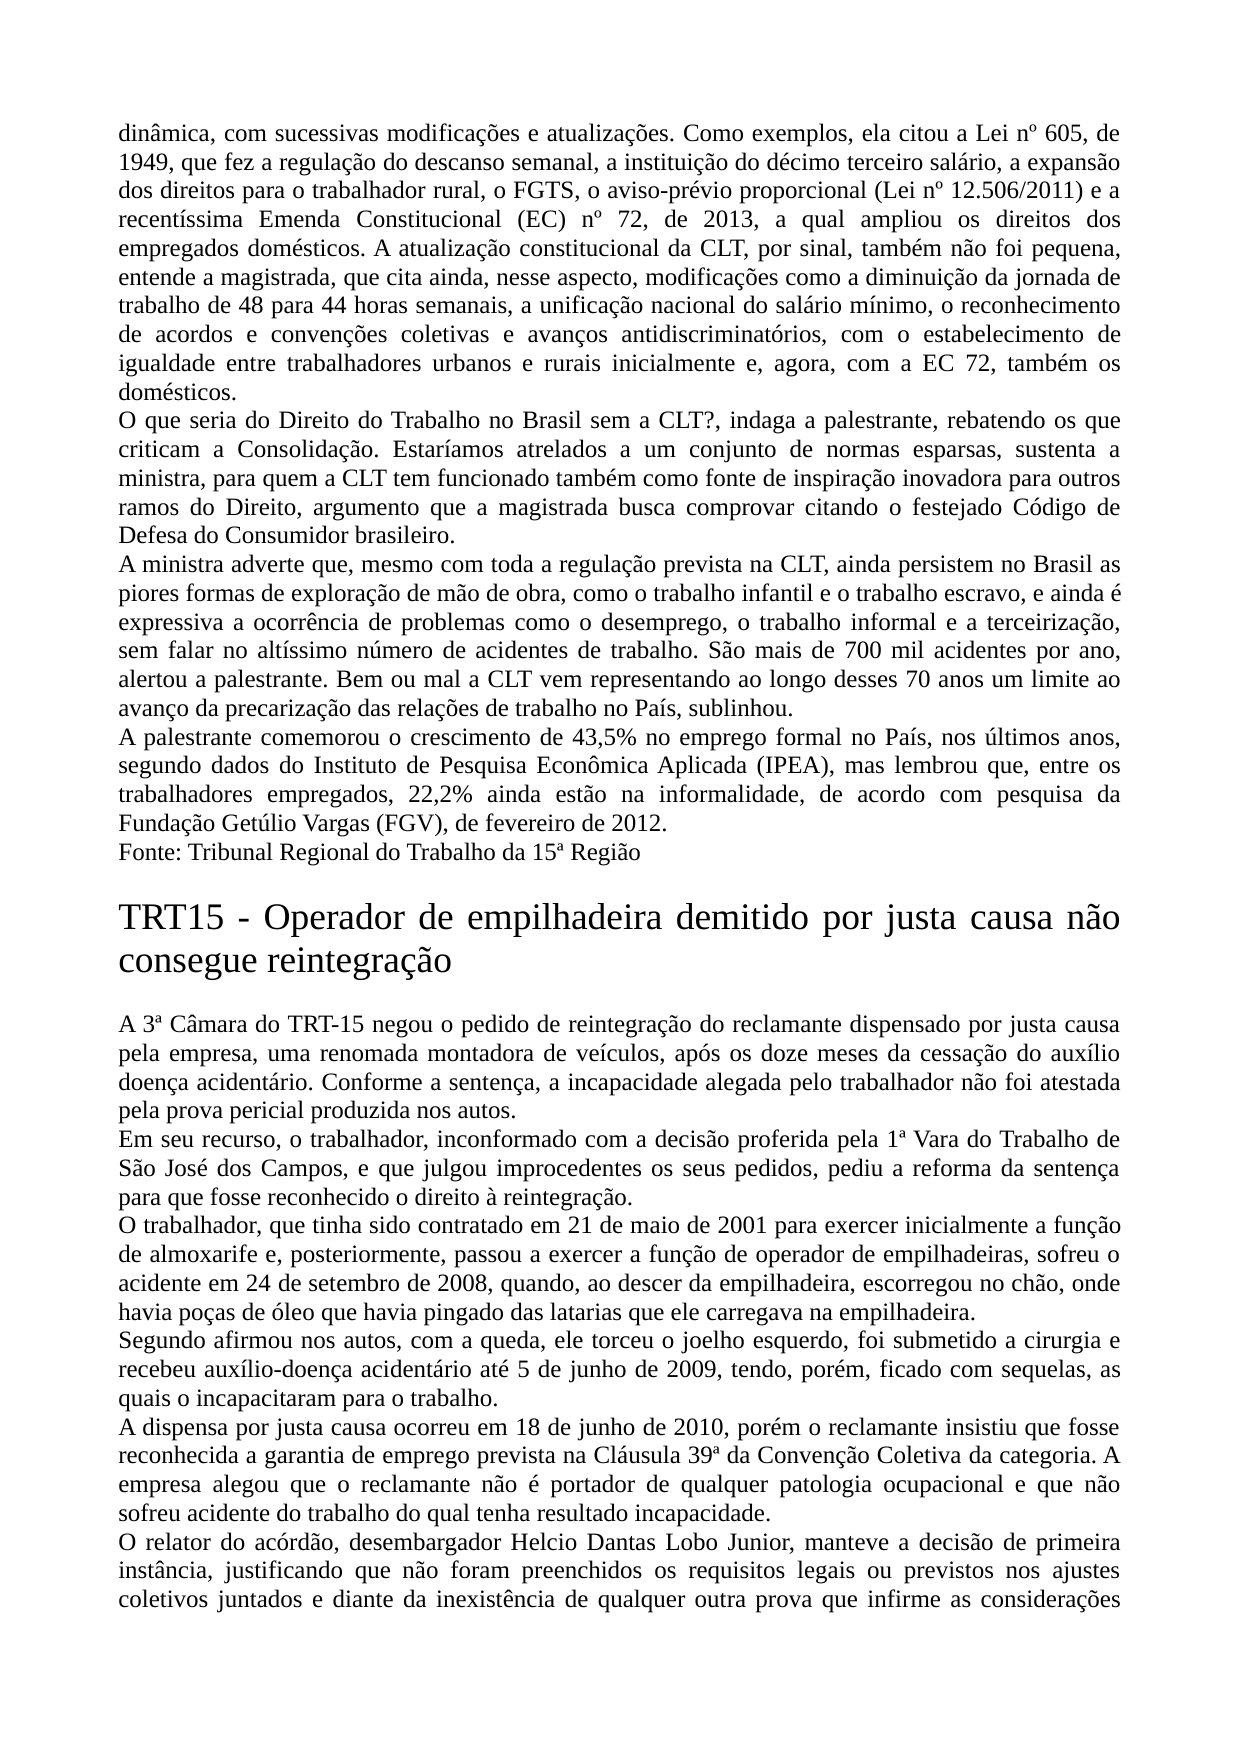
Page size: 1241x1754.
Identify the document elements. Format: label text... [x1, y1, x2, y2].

text Segundo afirmou nos autos, com a queda, ele torceu o joelho esquerdo, foi submetido a cirurgia e recebeu auxílio-doença acidentário até 5 de junho de 2009, tendo, porém, ficado com sequelas, as quais o incapacitaram para o trabalho. [118, 1326, 1122, 1412]
text Fonte: Tribunal Regional do Trabalho da 15ª Região [118, 837, 1122, 866]
text O trabalhador, que tinha sido contratado em 21 de maio de 2001 para exercer inicialmente a função de almoxarife e, posteriormente, passou a exercer a função de operador de empilhadeiras, sofreu o acidente em 24 de setembro de 2008, quando, ao descer da empilhadeira, escorregou no chão, onde havia poças de óleo que havia pingado das latarias que ele carregava na empilhadeira. [118, 1211, 1122, 1326]
text A palestrante comemorou o crescimento de 43,5% no emprego formal no País, nos últimos anos, segundo dados do Instituto de Pesquisa Econômica Aplicada (IPEA), mas lembrou que, entre os trabalhadores empregados, 22,2% ainda estão na informalidade, de acordo com pesquisa da Fundação Getúlio Vargas (FGV), de fevereiro de 2012. [118, 722, 1122, 837]
text O que seria do Direito do Trabalho no Brasil sem a CLT?, indaga a palestrante, rebatendo os que criticam a Consolidação. Estaríamos atrelados a um conjunto de normas esparsas, sustenta a ministra, para quem a CLT tem funcionado também como fonte de inspiração inovadora para outros ramos do Direito, argumento que a magistrada busca comprovar citando o festejado Código de Defesa do Consumidor brasileiro. [118, 406, 1122, 549]
text dinâmica, com sucessivas modificações e atualizações. Como exemplos, ela citou a Lei nº 605, de 1949, que fez a regulação do descanso semanal, a instituição do décimo terceiro salário, a expansão dos direitos para o trabalhador rural, o FGTS, o aviso-prévio proporcional (Lei nº 12.506/2011) e a recentíssima Emenda Constitucional (EC) nº 72, de 2013, a qual ampliou os direitos dos empregados domésticos. A atualização constitucional da CLT, por sinal, também não foi pequena, entende a magistrada, que cita ainda, nesse aspecto, modificações como a diminuição da jornada de trabalho de 48 para 44 horas semanais, a unificação nacional do salário mínimo, o reconhecimento de acordos e convenções coletivas e avanços antidiscriminatórios, com o estabelecimento de igualdade entre trabalhadores urbanos e rurais inicialmente e, agora, com a EC 72, também os domésticos. [118, 118, 1122, 406]
text O relator do acórdão, desembargador Helcio Dantas Lobo Junior, manteve a decisão de primeira instância, justificando que não foram preenchidos os requisitos legais ou previstos nos ajustes coletivos juntados e diante da inexistência de qualquer outra prova que infirme as considerações [118, 1527, 1122, 1613]
text A dispensa por justa causa ocorreu em 18 de junho de 2010, porém o reclamante insistiu que fosse reconhecida a garantia de emprego prevista na Cláusula 39ª da Convenção Coletiva da categoria. A empresa alegou que o reclamante não é portador de qualquer patologia ocupacional e que não sofreu acidente do trabalho do qual tenha resultado incapacidade. [118, 1412, 1122, 1527]
text A ministra adverte que, mesmo com toda a regulação prevista na CLT, ainda persistem no Brasil as piores formas de exploração de mão de obra, como o trabalho infantil e o trabalho escravo, e ainda é expressiva a ocorrência de problemas como o desemprego, o trabalho informal e a terceirização, sem falar no altíssimo número de acidentes de trabalho. São mais de 700 mil acidentes por ano, alertou a palestrante. Bem ou mal a CLT vem representando ao longo desses 70 anos um limite ao avanço da precarização das relações de trabalho no País, sublinhou. [118, 549, 1122, 722]
text A 3ª Câmara do TRT-15 negou o pedido de reintegração do reclamante dispensado por justa causa pela empresa, uma renomada montadora de veículos, após os doze meses da cessação do auxílio doença acidentário. Conforme a sentença, a incapacidade alegada pelo trabalhador não foi atestada pela prova pericial produzida nos autos. [118, 1009, 1122, 1124]
text Em seu recurso, o trabalhador, inconformado com a decisão proferida pela 1ª Vara do Trabalho de São José dos Campos, e que julgou improcedentes os seus pedidos, pediu a reforma da sentença para que fosse reconhecido o direito à reintegração. [118, 1124, 1122, 1211]
text TRT15 - Operador de empilhadeira demitido por justa causa não consegue reintegração [118, 894, 1122, 981]
